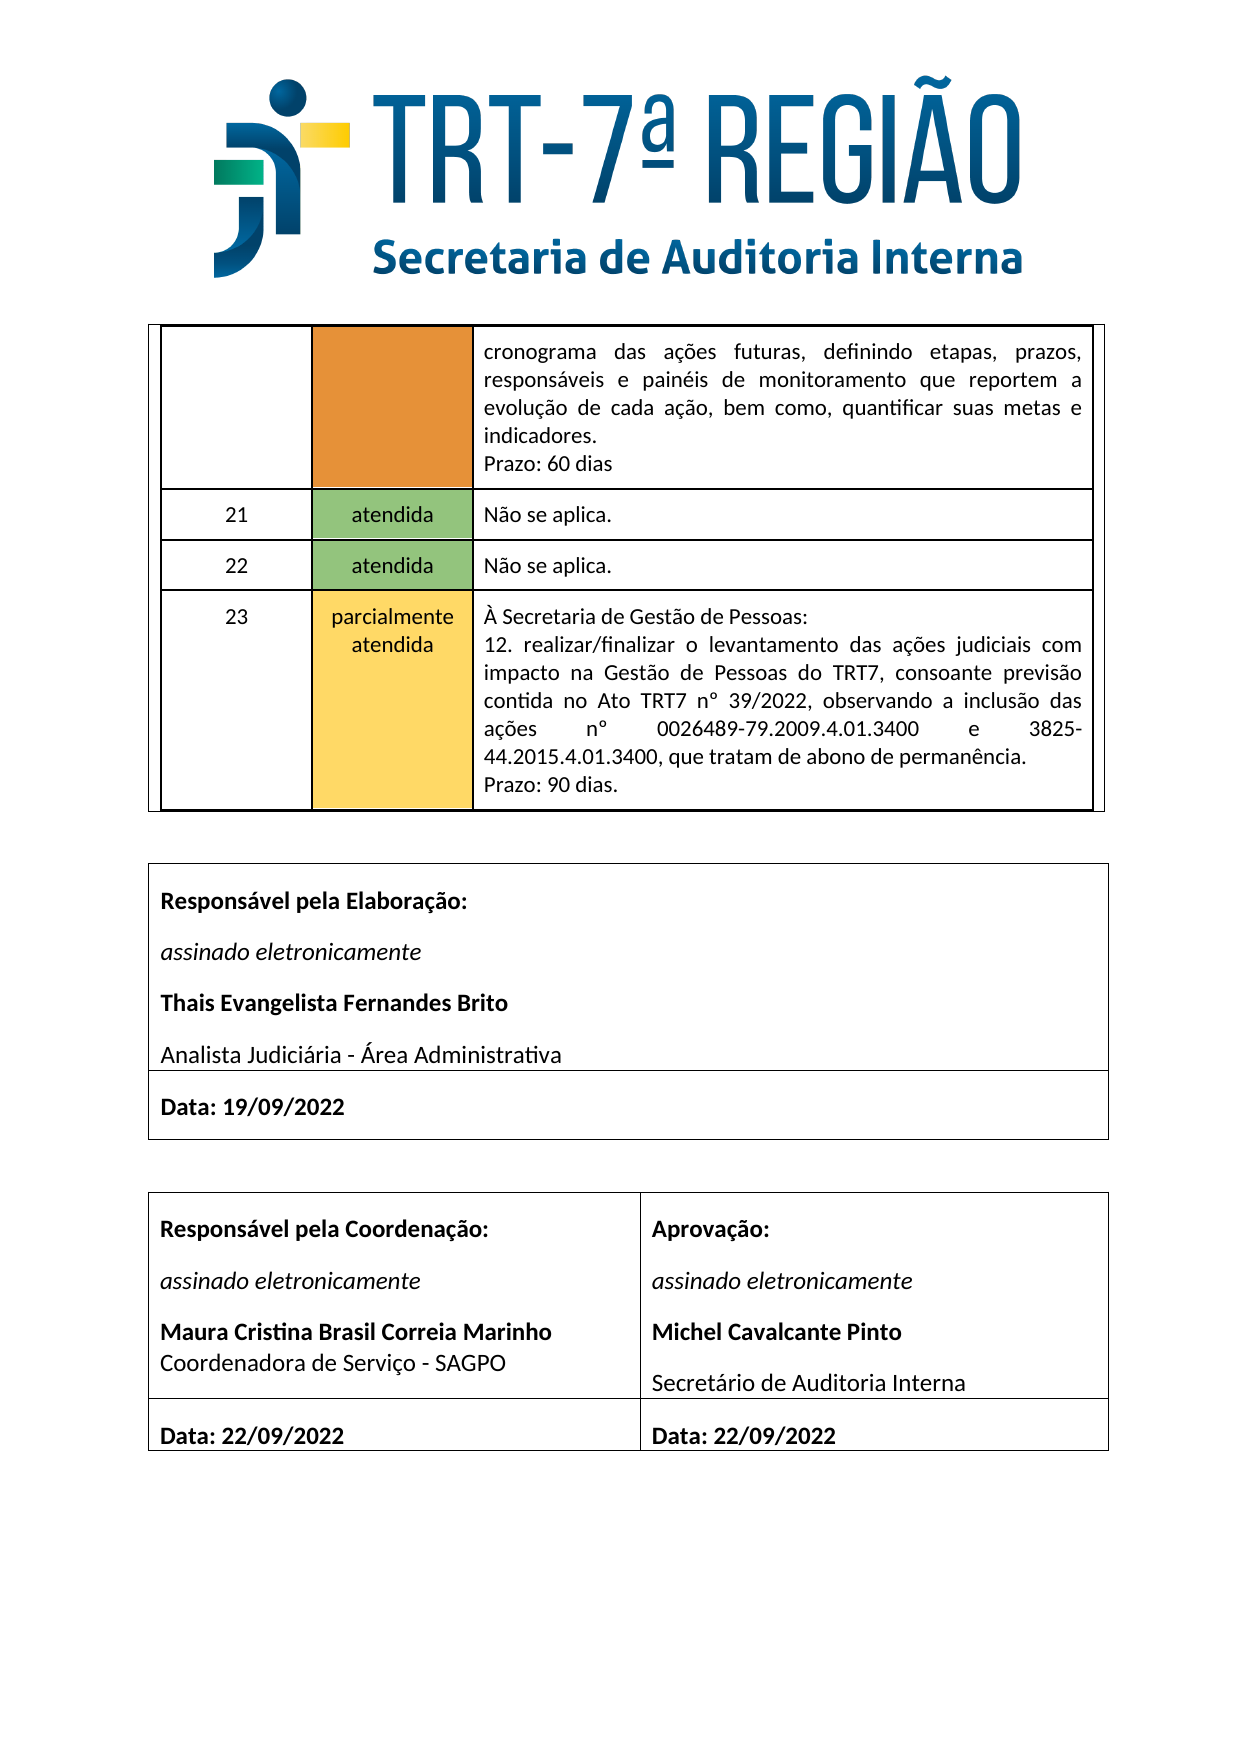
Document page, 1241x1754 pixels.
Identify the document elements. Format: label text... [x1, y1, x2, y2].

table_cell parcialmente atendida [313, 591, 472, 808]
table_cell cronograma das ações futuras, definindo etapas, prazos, responsáveis e painéis de monitoramento que reportem a evolução de cada ação, bem como, quantificar suas metas e indicadores. Prazo: 60 dias [474, 327, 1092, 487]
table_header Responsável pela Coordenação: assinado eletronicamente Maura Cristina Brasil Correia Marinho Coordenadora de Serviço - SAGPO [149, 1193, 640, 1398]
picture [208, 57, 1027, 299]
table_cell Não se aplica. [474, 541, 1092, 589]
table_cell 23 [162, 591, 311, 808]
table_header Aprovação: assinado eletronicamente Michel Cavalcante Pinto Secretário de Auditoria Interna [641, 1193, 1108, 1398]
table_header Responsável pela Elaboração: assinado eletronicamente Thais Evangelista Fernandes Brito Analista Judiciária - Área Administrativa [149, 864, 1108, 1069]
table_cell Data: 22/09/2022 [149, 1399, 640, 1450]
table_cell 22 [162, 541, 311, 589]
table_cell [313, 327, 472, 487]
table_cell atendida [313, 541, 472, 589]
table_cell Data: 22/09/2022 [641, 1399, 1108, 1450]
table_cell Data: 19/09/2022 [149, 1071, 1108, 1139]
table_cell 21 [162, 490, 311, 538]
table_cell atendida [313, 490, 472, 538]
table_cell [162, 327, 311, 487]
table_cell À Secretaria de Gestão de Pessoas: 12. realizar/finalizar o levantamento das ações judiciais com impacto na Gestão de Pessoas do TRT7, consoante previsão contida no Ato TRT7 nº 39/2022, observando a inclusão das ações nº 0026489-79.2009.4.01.3400 e 3825-44.2015.4.01.3400, que tratam de abono de permanência. Prazo: 90 dias. [474, 591, 1092, 808]
table_cell Não se aplica. [474, 490, 1092, 538]
